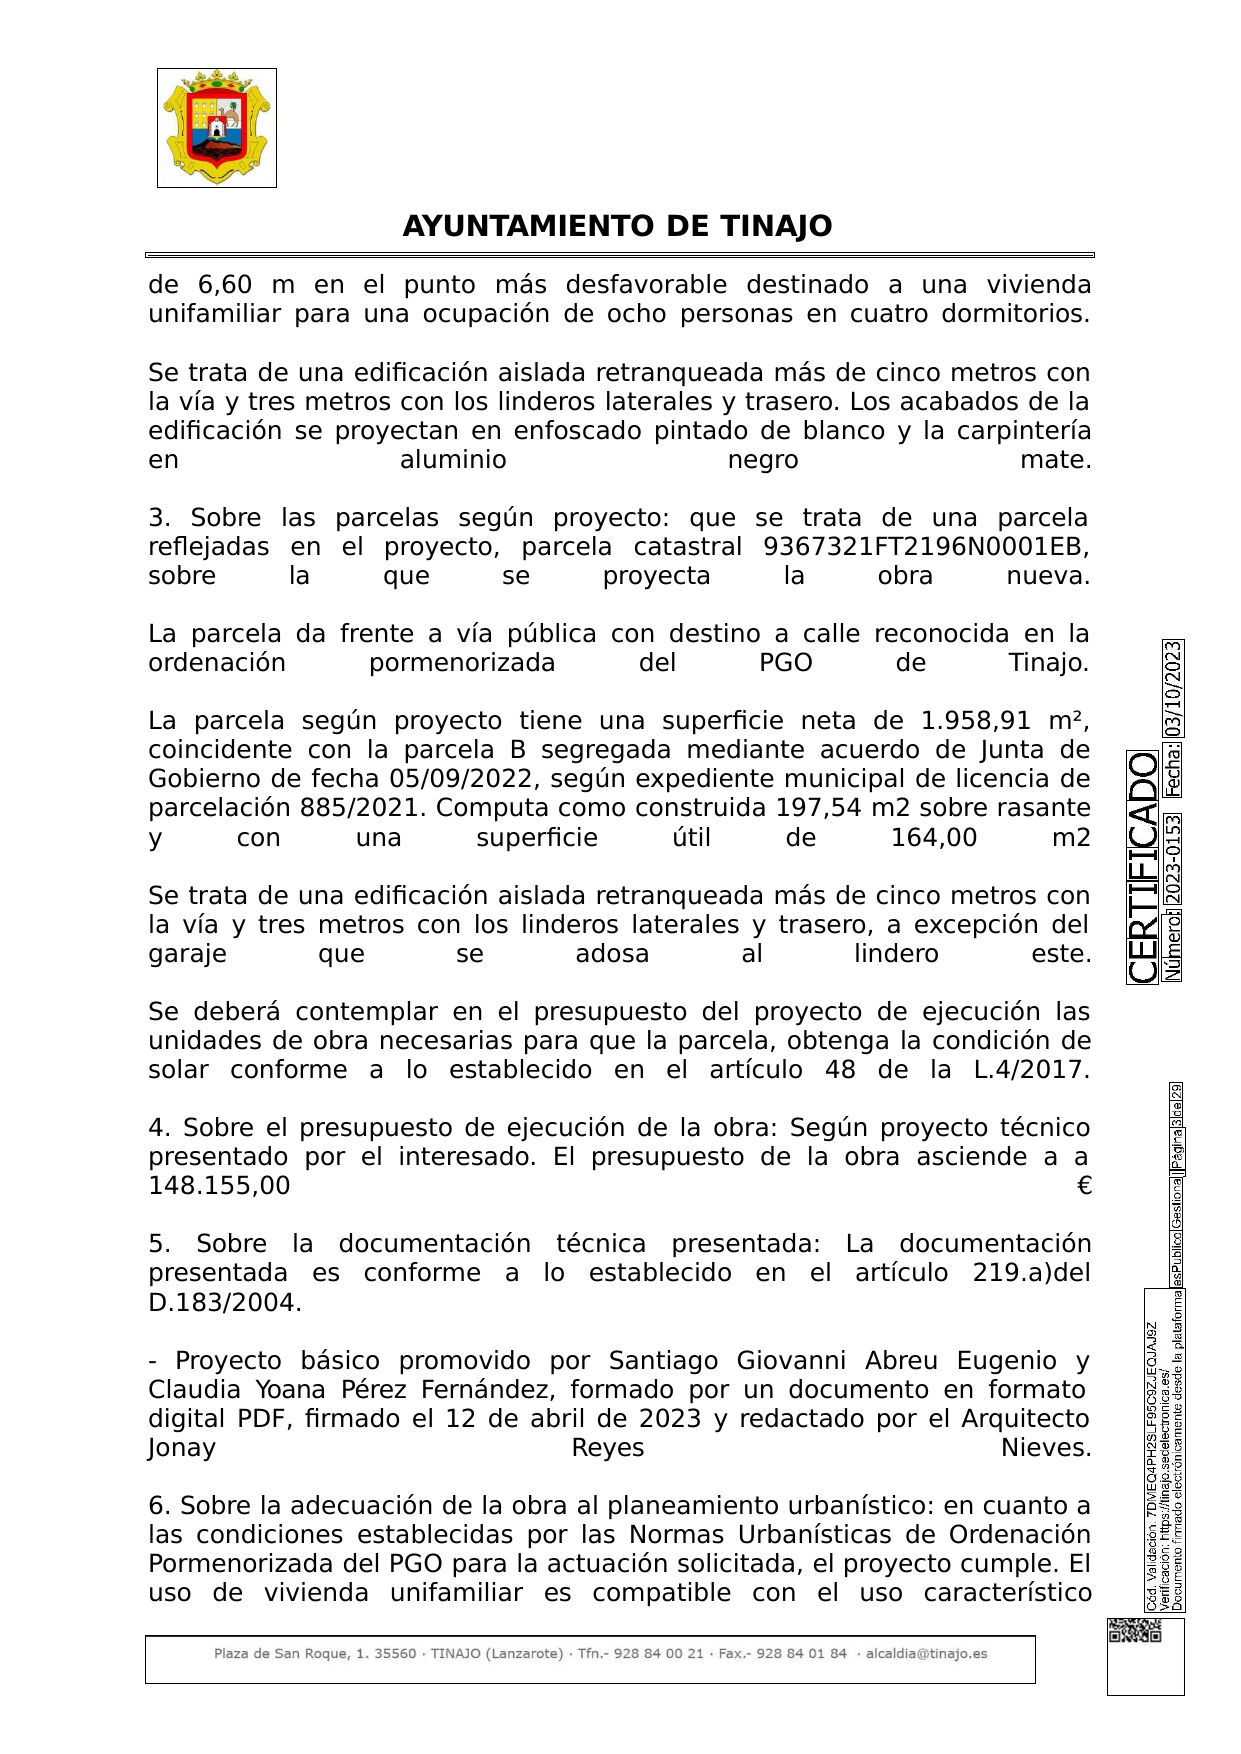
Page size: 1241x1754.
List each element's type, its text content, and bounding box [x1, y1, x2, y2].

text € [1077, 1172, 1118, 1201]
text este. [1031, 939, 1117, 968]
picture [146, 1636, 1035, 1683]
text . Sobre el presupuesto de ejecución de la obra: Según proyecto técnico [164, 1113, 1117, 1142]
picture [1169, 1171, 1185, 1177]
picture [1162, 958, 1181, 981]
text la vía y tres metros con los linderos laterales y trasero, a excepción del [148, 910, 1116, 939]
text unidades de obra necesarias para que la parcela, obtenga la condición de [148, 1026, 1117, 1055]
text 148.155,00 [148, 1172, 316, 1201]
text 6. Sobre la adecuación de la obra al planeamiento urbanístico: en cuanto a [148, 1491, 1116, 1520]
text útil [672, 823, 736, 852]
text Claudia Yoana Pérez Fernández, formado por un documento en formato [148, 1375, 1117, 1404]
text superﬁcie [476, 823, 623, 852]
text aluminio [399, 445, 532, 474]
text adosa [575, 939, 675, 968]
text Se trata de una ediﬁcación aislada retranqueada más de cinco metros con [148, 881, 1116, 910]
picture [1163, 743, 1181, 797]
picture [1162, 915, 1181, 957]
picture [1127, 751, 1158, 800]
picture [146, 253, 1094, 257]
text con [236, 823, 306, 852]
text lindero [854, 939, 966, 968]
text de 6,60 m en el punto más desfavorable destinado a una vivienda [148, 271, 1117, 299]
picture [1108, 1619, 1184, 1695]
text de [785, 823, 842, 852]
text Nieves. [1001, 1433, 1118, 1462]
picture [1127, 801, 1158, 847]
picture [1170, 1083, 1182, 1100]
text 164,00 [890, 823, 1003, 852]
text presentada es conforme a lo establecido en el artículo 219.a)del [148, 1259, 1117, 1288]
text Gobierno de fecha 05/09/2022, según expediente municipal de licencia de [148, 765, 1117, 794]
picture [1145, 1289, 1185, 1612]
text AYUNTAMIENTO DE TINAJO [402, 209, 863, 243]
text sobre la que se proyecta la obra nueva. [148, 561, 1117, 590]
text mate. [1020, 445, 1118, 474]
text solar conforme a lo establecido en el artículo 48 de la L.4/2017. [148, 1055, 1117, 1084]
text 3 [148, 503, 164, 532]
text presentado por el interesado. El presupuesto de la obra asciende a a [148, 1142, 1116, 1171]
text las condiciones establecidas por las Normas Urbanísticas de Ordenación [148, 1520, 1117, 1549]
text la vía y tres metros con los linderos laterales y trasero. Los acabados de la [148, 387, 1116, 416]
text Se trata de una ediﬁcación aislada retranqueada más de cinco metros con [148, 358, 1116, 387]
text y [148, 823, 188, 852]
text se [456, 939, 509, 968]
text Jonay [148, 1433, 242, 1462]
text Pormenorizada del PGO para la actuación solicitada, el proyecto cumple. El [148, 1549, 1117, 1578]
picture [1170, 1231, 1182, 1287]
picture [1170, 1101, 1182, 1117]
text al [741, 939, 788, 968]
text La parcela da frente a vía pública con destino a calle reconocida en la [148, 619, 1117, 648]
text reﬂejadas en el proyecto, parcela catastral 9367321FT2196N0001EB, [148, 532, 1117, 561]
text La parcela según proyecto tiene una superﬁcie neta de 1.958,91 m², [148, 707, 1117, 736]
text 5 [148, 1230, 164, 1259]
text en [148, 445, 204, 474]
text m2 [1052, 823, 1117, 852]
text una [355, 823, 427, 852]
picture [158, 69, 276, 187]
text negro [727, 445, 825, 474]
text Se deberá contemplar en el presupuesto del proyecto de ejecución las [148, 997, 1117, 1026]
text - [148, 1346, 175, 1375]
text . Sobre la documentación técnica presentada: La documentación [164, 1230, 1117, 1259]
text parcelación 885/2021. Computa como construida 197,54 m2 sobre rasante [148, 794, 1117, 823]
text digital PDF, ﬁrmado el 12 de abril de 2023 y redactado por el Arquitecto [148, 1404, 1117, 1433]
text D.183/2004. [148, 1288, 1117, 1317]
text que [318, 939, 390, 968]
text 4 [148, 1113, 164, 1142]
picture [1170, 1118, 1182, 1127]
text Proyecto básico promovido por Santiago Giovanni Abreu Eugenio y [175, 1346, 1117, 1375]
picture [1127, 848, 1158, 880]
picture [1170, 1128, 1185, 1169]
picture [1127, 939, 1158, 984]
text ordenación pormenorizada del PGO de Tinajo. [148, 648, 1117, 677]
text . Sobre las parcelas según proyecto: que se trata de una parcela [164, 503, 1117, 532]
text uso de vivienda unifamiliar es compatible con el uso característico [148, 1578, 1117, 1607]
picture [1127, 882, 1158, 938]
picture [1170, 1178, 1182, 1230]
text coincidente con la parcela B segregada mediante acuerdo de Junta de [148, 736, 1117, 764]
text Reyes [571, 1433, 672, 1462]
picture [1163, 640, 1184, 737]
picture [1167, 910, 1181, 914]
text ediﬁcación se proyectan en enfoscado pintado de blanco y la carpintería [148, 416, 1116, 445]
text unifamiliar para una ocupación de ocho personas en cuatro dormitorios. [148, 300, 1117, 329]
text garaje [148, 939, 252, 968]
picture [1164, 814, 1181, 904]
